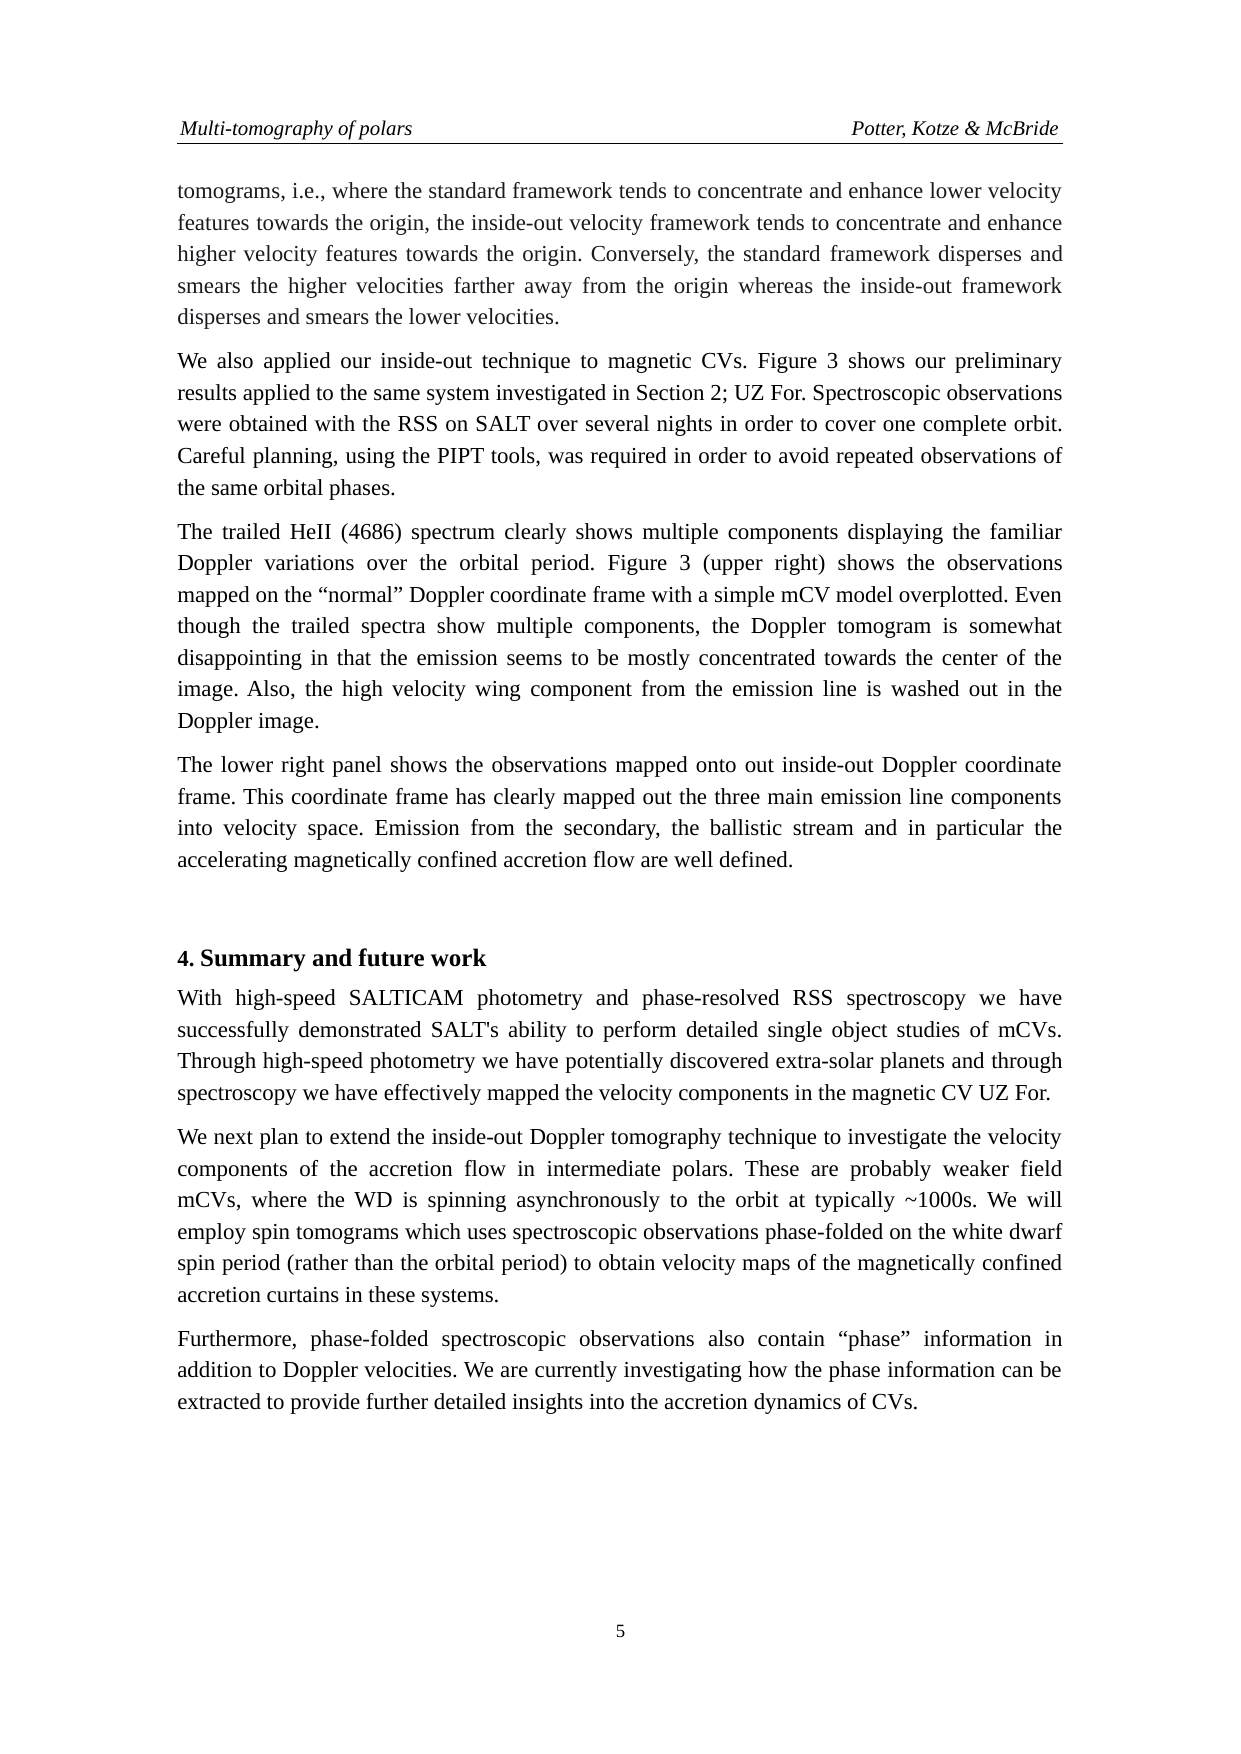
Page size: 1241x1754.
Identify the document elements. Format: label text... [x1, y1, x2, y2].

text We also applied our inside-out technique to magnetic CVs. Figure 3 shows our preliminary results applied to the same system investigated in Section 2; UZ For. Spectroscopic observations were obtained with the RSS on SALT over several nights in order to cover one complete orbit. Careful planning, using the PIPT tools, was required in order to avoid repeated observations of the same orbital phases. [177, 347, 1063, 500]
text The trailed HeII (4686) spectrum clearly shows multiple components displaying the familiar Doppler variations over the orbital period. Figure 3 (upper right) shows the observations mapped on the “normal” Doppler coordinate frame with a simple mCV model overplotted. Even though the trailed spectra show multiple components, the Doppler tomogram is somewhat disappointing in that the emission seems to be mostly concentrated towards the center of the image. Also, the high velocity wing component from the emission line is washed out in the Doppler image. [177, 518, 1063, 733]
text With high-speed SALTICAM photometry and phase-resolved RSS spectroscopy we have successfully demonstrated SALT's ability to perform detailed single object studies of mCVs. Through high-speed photometry we have potentially discovered extra-solar planets and through spectroscopy we have effectively mapped the velocity components in the magnetic CV UZ For. [177, 984, 1063, 1105]
text tomograms, i.e., where the standard framework tends to concentrate and enhance lower velocity features towards the origin, the inside-out velocity framework tends to concentrate and enhance higher velocity features towards the origin. Conversely, the standard framework disperses and smears the higher velocities farther away from the origin whereas the inside-out framework disperses and smears the lower velocities. [177, 177, 1063, 330]
text We next plan to extend the inside-out Doppler tomography technique to investigate the velocity components of the accretion flow in intermediate polars. These are probably weaker field mCVs, where the WD is spinning asynchronously to the orbit at typically ~1000s. We will employ spin tomograms which uses spectroscopic observations phase-folded on the white dwarf spin period (rather than the orbital period) to obtain velocity maps of the magnetically confined accretion curtains in these systems. [177, 1123, 1063, 1307]
text The lower right panel shows the observations mapped onto out inside-out Doppler coordinate frame. This coordinate frame has clearly mapped out the three main emission line components into velocity space. Emission from the secondary, the ballistic stream and in particular the accelerating magnetically confined accretion flow are well defined. [177, 751, 1063, 872]
text Furthermore, phase-folded spectroscopic observations also contain “phase” information in addition to Doppler velocities. We are currently investigating how the phase information can be extracted to provide further detailed insights into the accretion dynamics of CVs. [177, 1325, 1063, 1414]
subtitle 4. Summary and future work [177, 943, 1063, 972]
